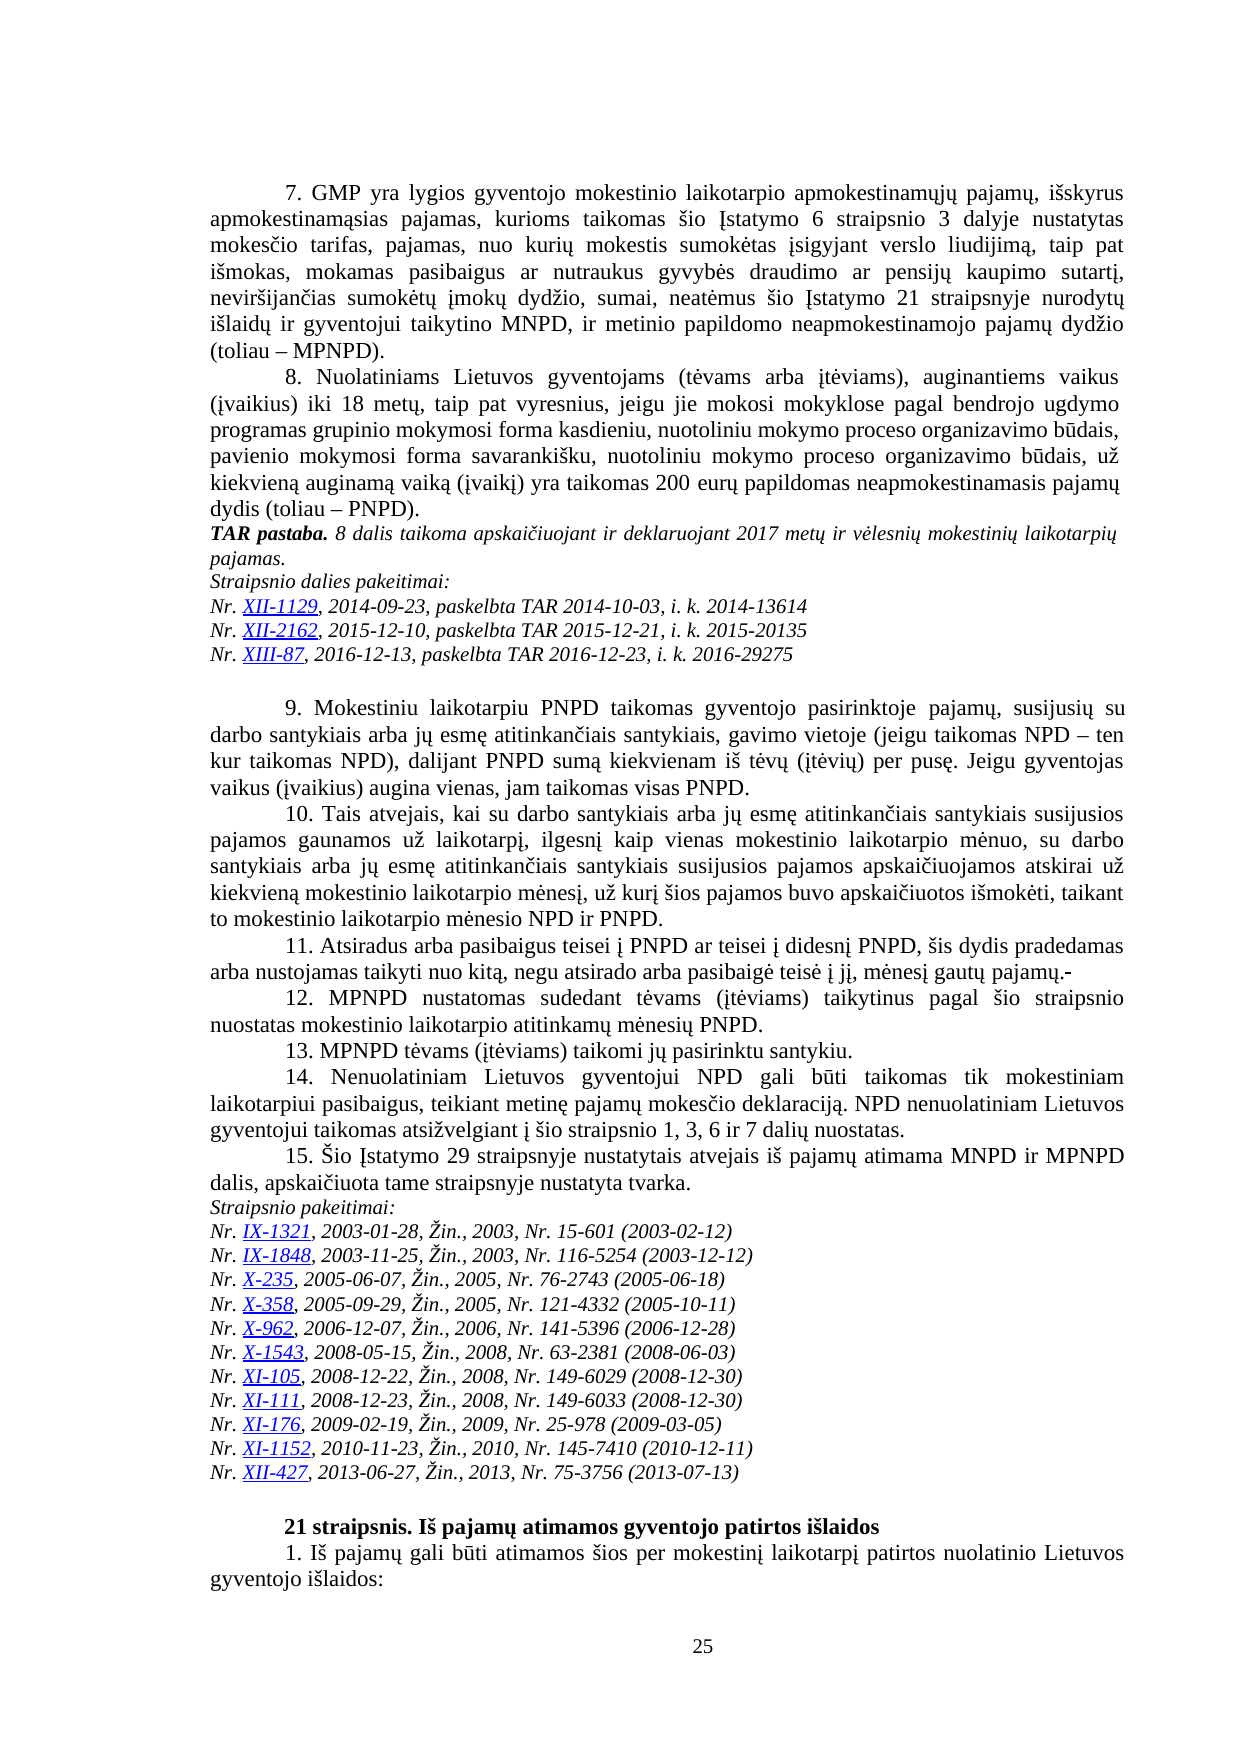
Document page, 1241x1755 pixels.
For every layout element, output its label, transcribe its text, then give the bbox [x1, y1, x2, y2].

text 12. MPNPD nustatomas sudedant tėvams (įtėviams) taikytinus pagal šio straipsnio nuostatas mokestinio laikotarpio atitinkamų mėnesių PNPD. [210, 984, 1126, 1037]
text Straipsnio dalies pakeitimai: [210, 569, 1120, 593]
text Straipsnio pakeitimai: [210, 1195, 1126, 1219]
text 15. Šio Įstatymo 29 straipsnyje nustatytais atvejais iš pajamų atimama MNPD ir MPNPD dalis, apskaičiuota tame straipsnyje nustatyta tvarka. [210, 1142, 1126, 1195]
text Nr. X-358, 2005-09-29, Žin., 2005, Nr. 121-4332 (2005-10-11) [210, 1291, 1126, 1316]
text Nr. XII-1129, 2014-09-23, paskelbta TAR 2014-10-03, i. k. 2014-13614 [210, 593, 1120, 618]
text 13. MPNPD tėvams (įtėviams) taikomi jų pasirinktu santykiu. [210, 1037, 1126, 1063]
text Nr. XI-111, 2008-12-23, Žin., 2008, Nr. 149-6033 (2008-12-30) [210, 1388, 1126, 1412]
text Nr. X-235, 2005-06-07, Žin., 2005, Nr. 76-2743 (2005-06-18) [210, 1267, 1126, 1291]
text Nr. XI-1152, 2010-11-23, Žin., 2010, Nr. 145-7410 (2010-12-11) [210, 1436, 1126, 1460]
text Nr. XII-427, 2013-06-27, Žin., 2013, Nr. 75-3756 (2013-07-13) [210, 1460, 1126, 1484]
text 1. Iš pajamų gali būti atimamos šios per mokestinį laikotarpį patirtos nuolatinio Lietuvos gyventojo išlaidos: [210, 1539, 1126, 1592]
text Nr. X-1543, 2008-05-15, Žin., 2008, Nr. 63-2381 (2008-06-03) [210, 1339, 1126, 1364]
text 8. Nuolatiniams Lietuvos gyventojams (tėvams arba įtėviams), auginantiems vaikus (įvaikius) iki 18 metų, taip pat vyresnius, jeigu jie mokosi mokyklose pagal bendrojo ugdymo programas grupinio mokymosi forma kasdieniu, nuotoliniu mokymo proceso organizavimo būdais, pavienio mokymosi forma savarankišku, nuotoliniu mokymo proceso organizavimo būdais, už kiekvieną auginamą vaiką (įvaikį) yra taikomas 200 eurų papildomas neapmokestinamasis pajamų dydis (toliau – PNPD). [210, 363, 1120, 521]
text Nr. X-962, 2006-12-07, Žin., 2006, Nr. 141-5396 (2006-12-28) [210, 1316, 1126, 1339]
text 21 straipsnis. Iš pajamų atimamos gyventojo patirtos išlaidos [284, 1513, 1126, 1539]
text Nr. XI-105, 2008-12-22, Žin., 2008, Nr. 149-6029 (2008-12-30) [210, 1364, 1126, 1388]
text 7. GMP yra lygios gyventojo mokestinio laikotarpio apmokestinamųjų pajamų, išskyrus apmokestinamąsias pajamas, kurioms taikomas šio Įstatymo 6 straipsnio 3 dalyje nustatytas mokesčio tarifas, pajamas, nuo kurių mokestis sumokėtas įsigyjant verslo liudijimą, taip pat išmokas, mokamas pasibaigus ar nutraukus gyvybės draudimo ar pensijų kaupimo sutartį, neviršijančias sumokėtų įmokų dydžio, sumai, neatėmus šio Įstatymo 21 straipsnyje nurodytų išlaidų ir gyventojui taikytino MNPD, ir metinio papildomo neapmokestinamojo pajamų dydžio (toliau – MPNPD). [210, 179, 1126, 363]
text 9. Mokestiniu laikotarpiu PNPD taikomas gyventojo pasirinktoje pajamų, susijusių su darbo santykiais arba jų esmę atitinkančiais santykiais, gavimo vietoje (jeigu taikomas NPD – ten kur taikomas NPD), dalijant PNPD sumą kiekvienam iš tėvų (įtėvių) per pusę. Jeigu gyventojas vaikus (įvaikius) augina vienas, jam taikomas visas PNPD. [210, 694, 1126, 800]
text 11. Atsiradus arba pasibaigus teisei į PNPD ar teisei į didesnį PNPD, šis dydis pradedamas arba nustojamas taikyti nuo kitą, negu atsirado arba pasibaigė teisė į jį, mėnesį gautų pajamų. [210, 932, 1126, 984]
text Nr. IX-1848, 2003-11-25, Žin., 2003, Nr. 116-5254 (2003-12-12) [210, 1243, 1126, 1267]
text Nr. XI-176, 2009-02-19, Žin., 2009, Nr. 25-978 (2009-03-05) [210, 1412, 1126, 1436]
text Nr. IX-1321, 2003-01-28, Žin., 2003, Nr. 15-601 (2003-02-12) [210, 1219, 1126, 1243]
text Nr. XII-2162, 2015-12-10, paskelbta TAR 2015-12-21, i. k. 2015-20135 [210, 618, 1120, 642]
text TAR pastaba. 8 dalis taikoma apskaičiuojant ir deklaruojant 2017 metų ir vėlesnių mokestinių laikotarpių pajamas. [210, 521, 1120, 569]
text Nr. XIII-87, 2016-12-13, paskelbta TAR 2016-12-23, i. k. 2016-29275 [210, 642, 1120, 666]
text 10. Tais atvejais, kai su darbo santykiais arba jų esmę atitinkančiais santykiais susijusios pajamos gaunamos už laikotarpį, ilgesnį kaip vienas mokestinio laikotarpio mėnuo, su darbo santykiais arba jų esmę atitinkančiais santykiais susijusios pajamos apskaičiuojamos atskirai už kiekvieną mokestinio laikotarpio mėnesį, už kurį šios pajamos buvo apskaičiuotos išmokėti, taikant to mokestinio laikotarpio mėnesio NPD ir PNPD. [210, 800, 1126, 932]
text 14. Nenuolatiniam Lietuvos gyventojui NPD gali būti taikomas tik mokestiniam laikotarpiui pasibaigus, teikiant metinę pajamų mokesčio deklaraciją. NPD nenuolatiniam Lietuvos gyventojui taikomas atsižvelgiant į šio straipsnio 1, 3, 6 ir 7 dalių nuostatas. [210, 1063, 1126, 1142]
